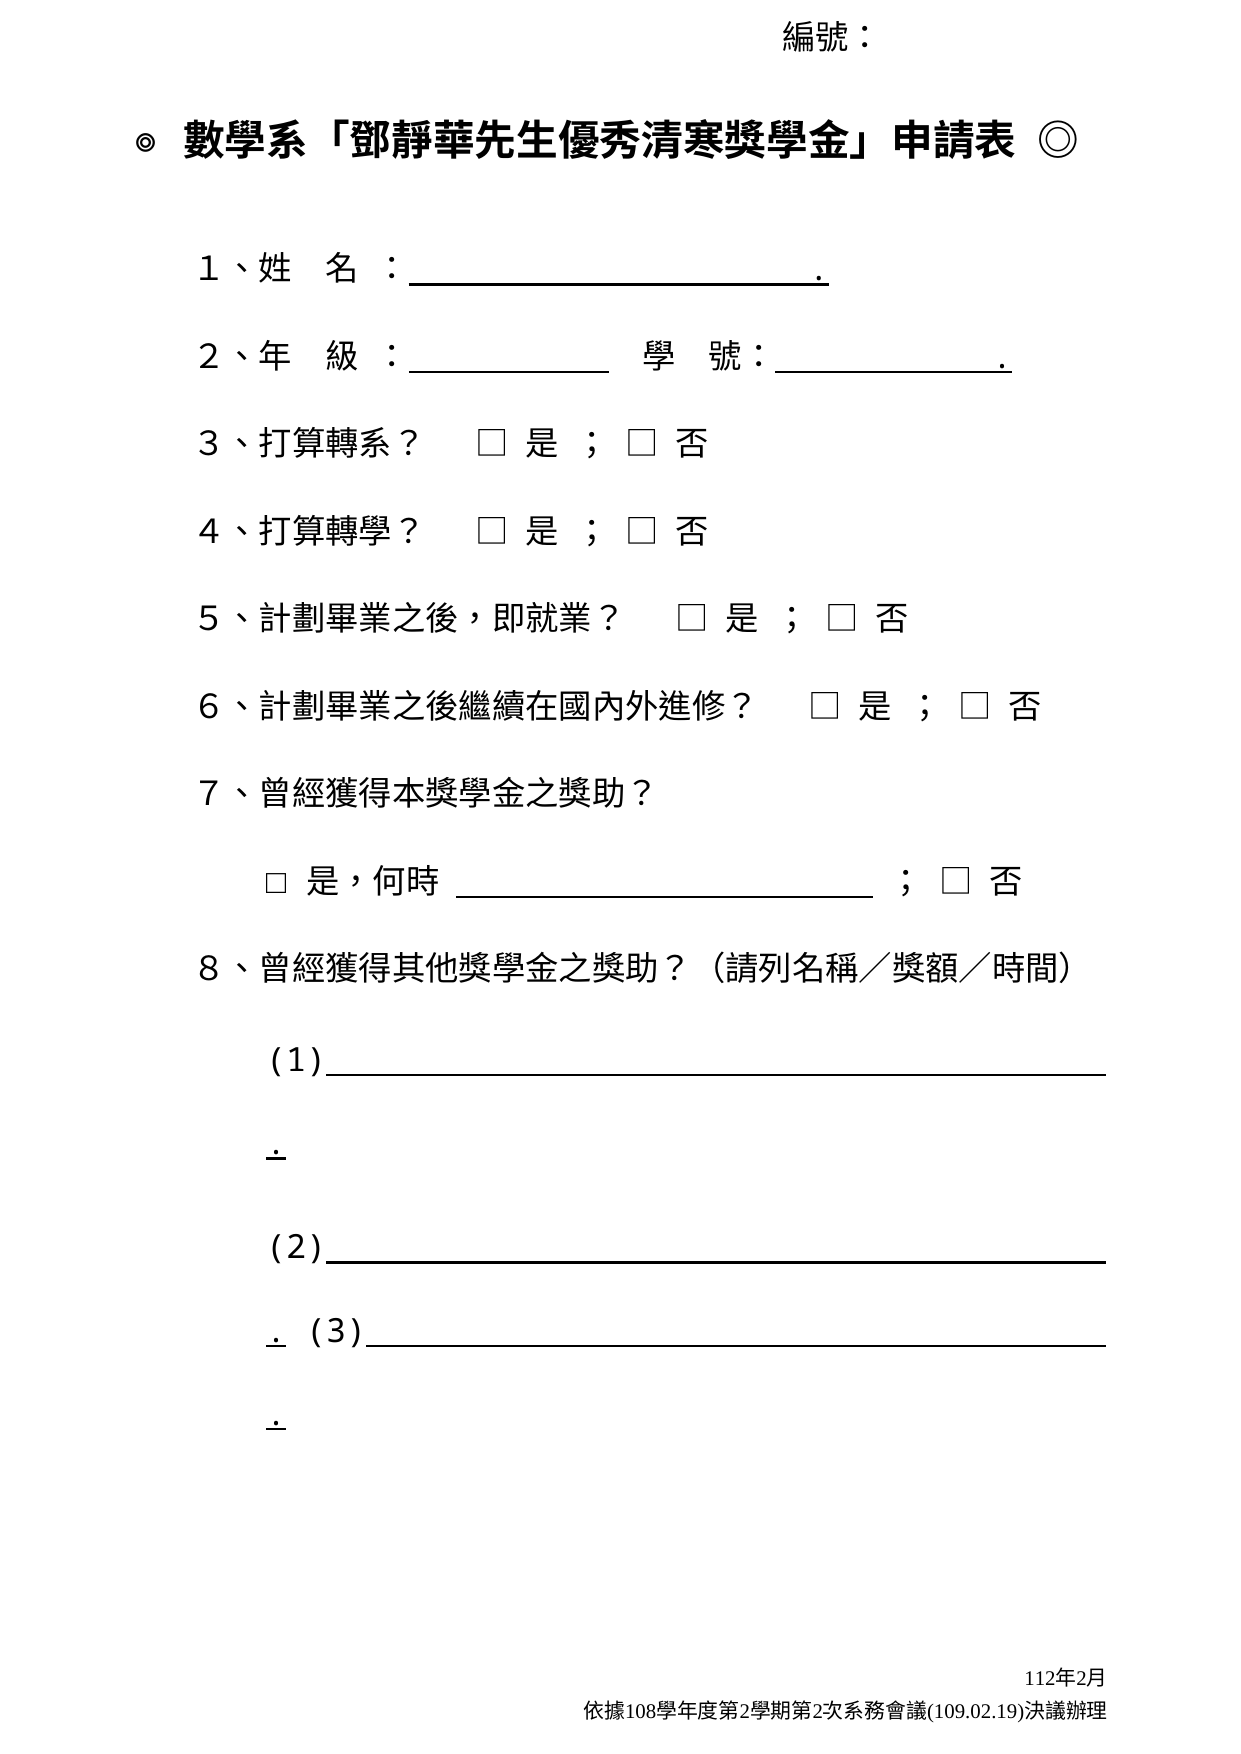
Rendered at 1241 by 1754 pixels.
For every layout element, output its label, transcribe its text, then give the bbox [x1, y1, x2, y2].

text ５、計劃畢業之後，即就業？ □ 是 ； □ 否 [192, 577, 1107, 644]
text 編號： [133, 10, 1048, 59]
text ２、年 級 ： 學 號： . [192, 315, 1107, 382]
text ４、打算轉學？ □ 是 ； □ 否 [192, 490, 1107, 557]
text ７、曾經獲得本獎學金之獎助？ [192, 752, 1107, 819]
text ６、計劃畢業之後繼續在國內外進修？ □ 是 ； □ 否 [192, 665, 1107, 732]
text (2) . (3) . [266, 1192, 1107, 1442]
text □ 是，何時 ； □ 否 [266, 840, 1107, 907]
text (1) . [266, 1004, 1107, 1171]
text １、姓 名 ： . [192, 227, 1107, 294]
text ３、打算轉系？ □ 是 ； □ 否 [192, 402, 1107, 469]
text ８、曾經獲得其他獎學金之獎助？（請列名稱／獎額／時間） [192, 927, 1107, 994]
text ◎ 數學系「鄧靜華先生優秀清寒獎學金」申請表 ◎ [133, 107, 1107, 167]
